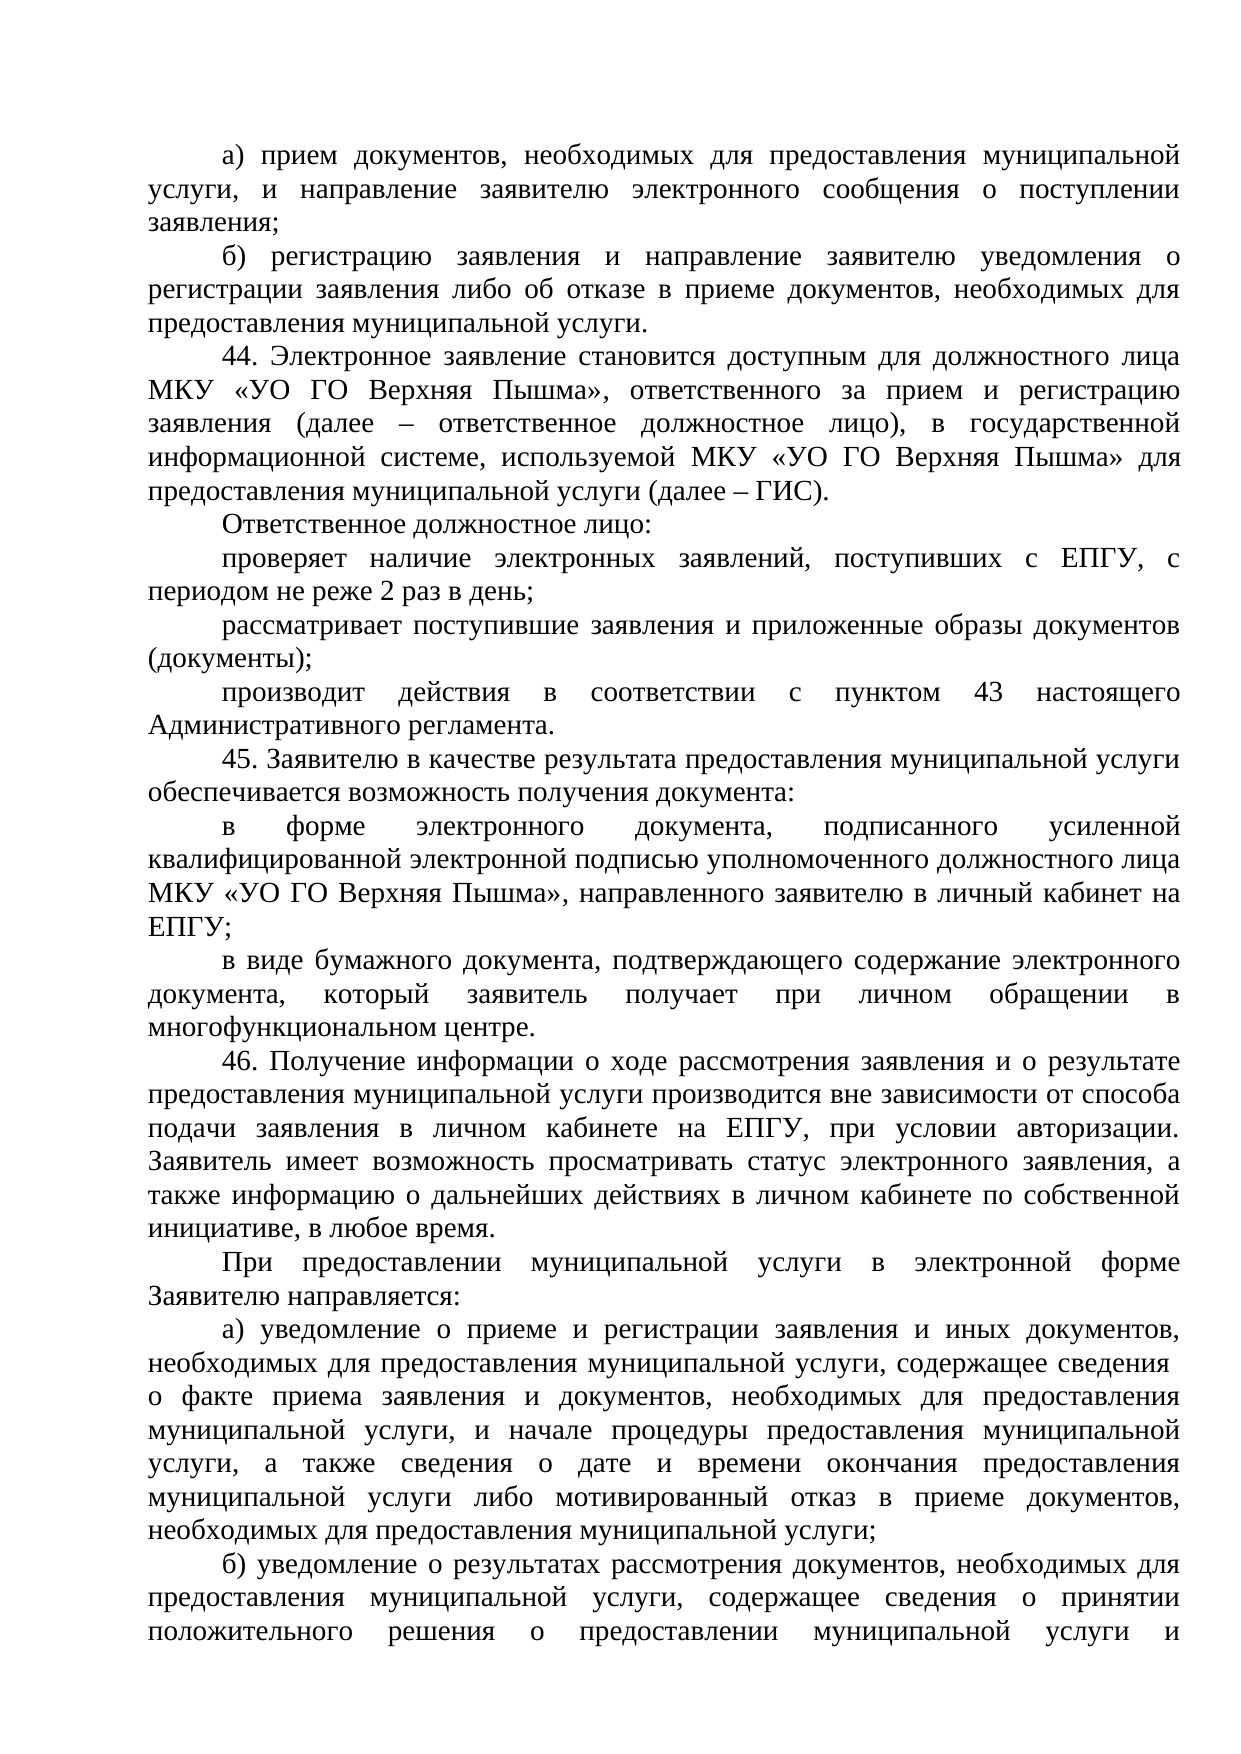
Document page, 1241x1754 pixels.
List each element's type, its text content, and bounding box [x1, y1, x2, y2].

text а) прием документов, необходимых для предоставления муниципальной услуги, и направление заявителю электронного сообщения о поступлении заявления; [148, 137, 1181, 238]
text проверяет наличие электронных заявлений, поступивших с ЕПГУ, с периодом не реже 2 раз в день; [148, 540, 1181, 607]
text При предоставлении муниципальной услуги в электронной форме Заявителю направляется: [148, 1244, 1181, 1311]
text б) регистрацию заявления и направление заявителю уведомления о регистрации заявления либо об отказе в приеме документов, необходимых для предоставления муниципальной услуги. [148, 238, 1181, 338]
text в форме электронного документа, подписанного усиленной квалифицированной электронной подписью уполномоченного должностного лица МКУ «УО ГО Верхняя Пышма», направленного заявителю в личный кабинет на ЕПГУ; [148, 808, 1181, 942]
text рассматривает поступившие заявления и приложенные образы документов (документы); [148, 607, 1181, 674]
text а) уведомление о приеме и регистрации заявления и иных документов, необходимых для предоставления муниципальной услуги, содержащее сведения о факте приема заявления и документов, необходимых для предоставления муниципальной услуги, и начале процедуры предоставления муниципальной услуги, а также сведения о дате и времени окончания предоставления муниципальной услуги либо мотивированный отказ в приеме документов, необходимых для предоставления муниципальной услуги; [148, 1311, 1181, 1546]
text в виде бумажного документа, подтверждающего содержание электронного документа, который заявитель получает при личном обращении в многофункциональном центре. [148, 942, 1181, 1043]
text 46. Получение информации о ходе рассмотрения заявления и о результате предоставления муниципальной услуги производится вне зависимости от способа подачи заявления в личном кабинете на ЕПГУ, при условии авторизации. Заявитель имеет возможность просматривать статус электронного заявления, а также информацию о дальнейших действиях в личном кабинете по собственной инициативе, в любое время. [148, 1043, 1181, 1244]
text 45. Заявителю в качестве результата предоставления муниципальной услуги обеспечивается возможность получения документа: [148, 741, 1181, 808]
text Ответственное должностное лицо: [148, 506, 1181, 540]
text 44. Электронное заявление становится доступным для должностного лица МКУ «УО ГО Верхняя Пышма», ответственного за прием и регистрацию заявления (далее – ответственное должностное лицо), в государственной информационной системе, используемой МКУ «УО ГО Верхняя Пышма» для предоставления муниципальной услуги (далее – ГИС). [148, 338, 1181, 506]
text производит действия в соответствии с пунктом 43 настоящего Административного регламента. [148, 674, 1181, 741]
text б) уведомление о результатах рассмотрения документов, необходимых для предоставления муниципальной услуги, содержащее сведения о принятии положительного решения о предоставлении муниципальной услуги и [148, 1546, 1181, 1647]
